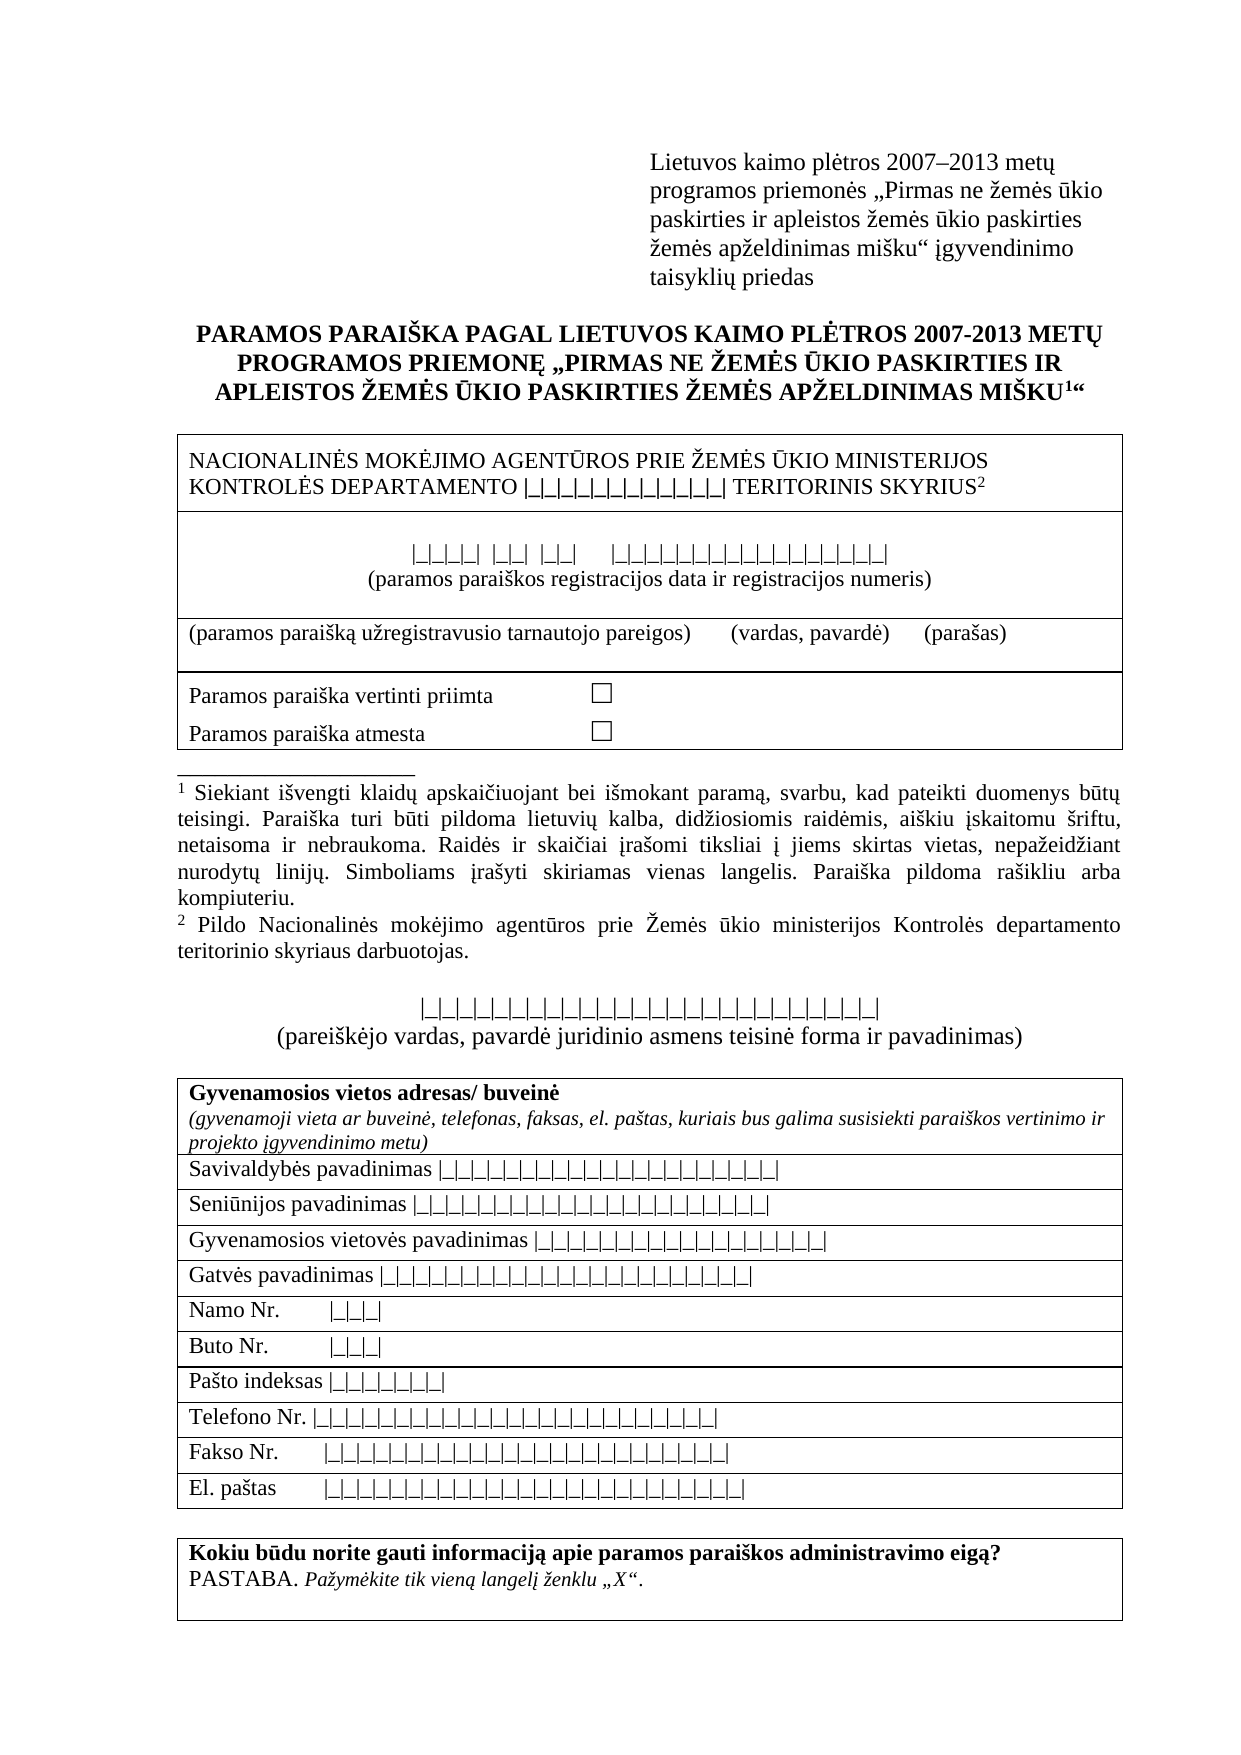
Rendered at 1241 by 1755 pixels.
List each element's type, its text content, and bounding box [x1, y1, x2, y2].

table_cell Fakso Nr. |_|_|_|_|_|_|_|_|_|_|_|_|_|_|_|_|_|_|_|_|_|_|_|_|_| [178, 1438, 1122, 1473]
table_header Kokiu būdu norite gauti informaciją apie paramos paraiškos administravimo eigą? PASTABA. Pažymėkite tik vieną langelį ženklu „X“. [178, 1539, 1122, 1620]
table_cell Buto Nr. |_|_|_| [178, 1332, 1122, 1366]
text PARAMOS Paraiška PAGAL LIETUVOS Kaimo plėtros 2007-2013 metų programos priemonę „PIRMAS NE žemės ūkio paskirties ir apleistos žemės ūkio paskirties žemės apželdinimas mišku1“ [177, 319, 1122, 406]
table_cell Gatvės pavadinimas |_|_|_|_|_|_|_|_|_|_|_|_|_|_|_|_|_|_|_|_|_|_|_| [178, 1261, 1122, 1296]
table_header Gyvenamosios vietos adresas/ buveinė (gyvenamoji vieta ar buveinė, telefonas, faksas, el. paštas, kuriais bus galima susisiekti paraiškos vertinimo ir projekto įgyvendinimo metu) [178, 1079, 1122, 1154]
text paskirties ir apleistos žemės ūkio paskirties [649, 204, 1122, 233]
table_cell Gyvenamosios vietovės pavadinimas |_|_|_|_|_|_|_|_|_|_|_|_|_|_|_|_|_|_| [178, 1226, 1122, 1260]
text ___________________ [177, 750, 1122, 779]
text (pareiškėjo vardas, pavardė juridinio asmens teisinė forma ir pavadinimas) [177, 1021, 1122, 1049]
text taisyklių priedas [649, 262, 1122, 291]
table_header Nacionalinės mokėjimo agentŪros prie žemės ūkio ministerijos Kontrolės departamento |_|_|_|_|_|_|_|_|_|_|_|_| teritorinis skyrius2 [178, 435, 1122, 511]
table_cell Namo Nr. |_|_|_| [178, 1297, 1122, 1331]
text Lietuvos kaimo plėtros 2007–2013 metų [649, 147, 1122, 176]
table_cell El. paštas |_|_|_|_|_|_|_|_|_|_|_|_|_|_|_|_|_|_|_|_|_|_|_|_|_|_| [178, 1474, 1122, 1508]
text programos priemonės „Pirmas ne žemės ūkio [649, 176, 1122, 204]
text 2 Pildo Nacionalinės mokėjimo agentūros prie Žemės ūkio ministerijos Kontrolės departamento teritorinio skyriaus darbuotojas. [177, 911, 1122, 963]
table_cell Seniūnijos pavadinimas |_|_|_|_|_|_|_|_|_|_|_|_|_|_|_|_|_|_|_|_|_|_| [178, 1190, 1122, 1225]
table_cell Pašto indeksas |_|_|_|_|_|_|_| [178, 1368, 1122, 1402]
table_cell |_|_|_|_| |_|_| |_|_| |_|_|_|_|_|_|_|_|_|_|_|_|_|_|_|_|_| (paramos paraiškos registracijos data ir registracijos numeris) [178, 512, 1122, 618]
table_cell Telefono Nr. |_|_|_|_|_|_|_|_|_|_|_|_|_|_|_|_|_|_|_|_|_|_|_|_|_| [178, 1403, 1122, 1437]
table_cell (paramos paraišką užregistravusio tarnautojo pareigos) (vardas, pavardė) (parašas) [178, 619, 1122, 671]
text |_|_|_|_|_|_|_|_|_|_|_|_|_|_|_|_|_|_|_|_|_|_|_|_|_|_| [177, 992, 1122, 1021]
text 1 Siekiant išvengti klaidų apskaičiuojant bei išmokant paramą, svarbu, kad pateikti duomenys būtų teisingi. Paraiška turi būti pildoma lietuvių kalba, didžiosiomis raidėmis, aiškiu įskaitomu šriftu, netaisoma ir nebraukoma. Raidės ir skaičiai įrašomi tiksliai į jiems skirtas vietas, nepažeidžiant nurodytų linijų. Simboliams įrašyti skiriamas vienas langelis. Paraiška pildoma rašikliu arba kompiuteriu. [177, 779, 1122, 911]
table_cell Paramos paraiška vertinti priimta □ Paramos paraiška atmesta □ [178, 673, 1122, 749]
text žemės apželdinimas mišku“ įgyvendinimo [649, 233, 1122, 262]
table_cell Savivaldybės pavadinimas |_|_|_|_|_|_|_|_|_|_|_|_|_|_|_|_|_|_|_|_|_| [178, 1155, 1122, 1189]
